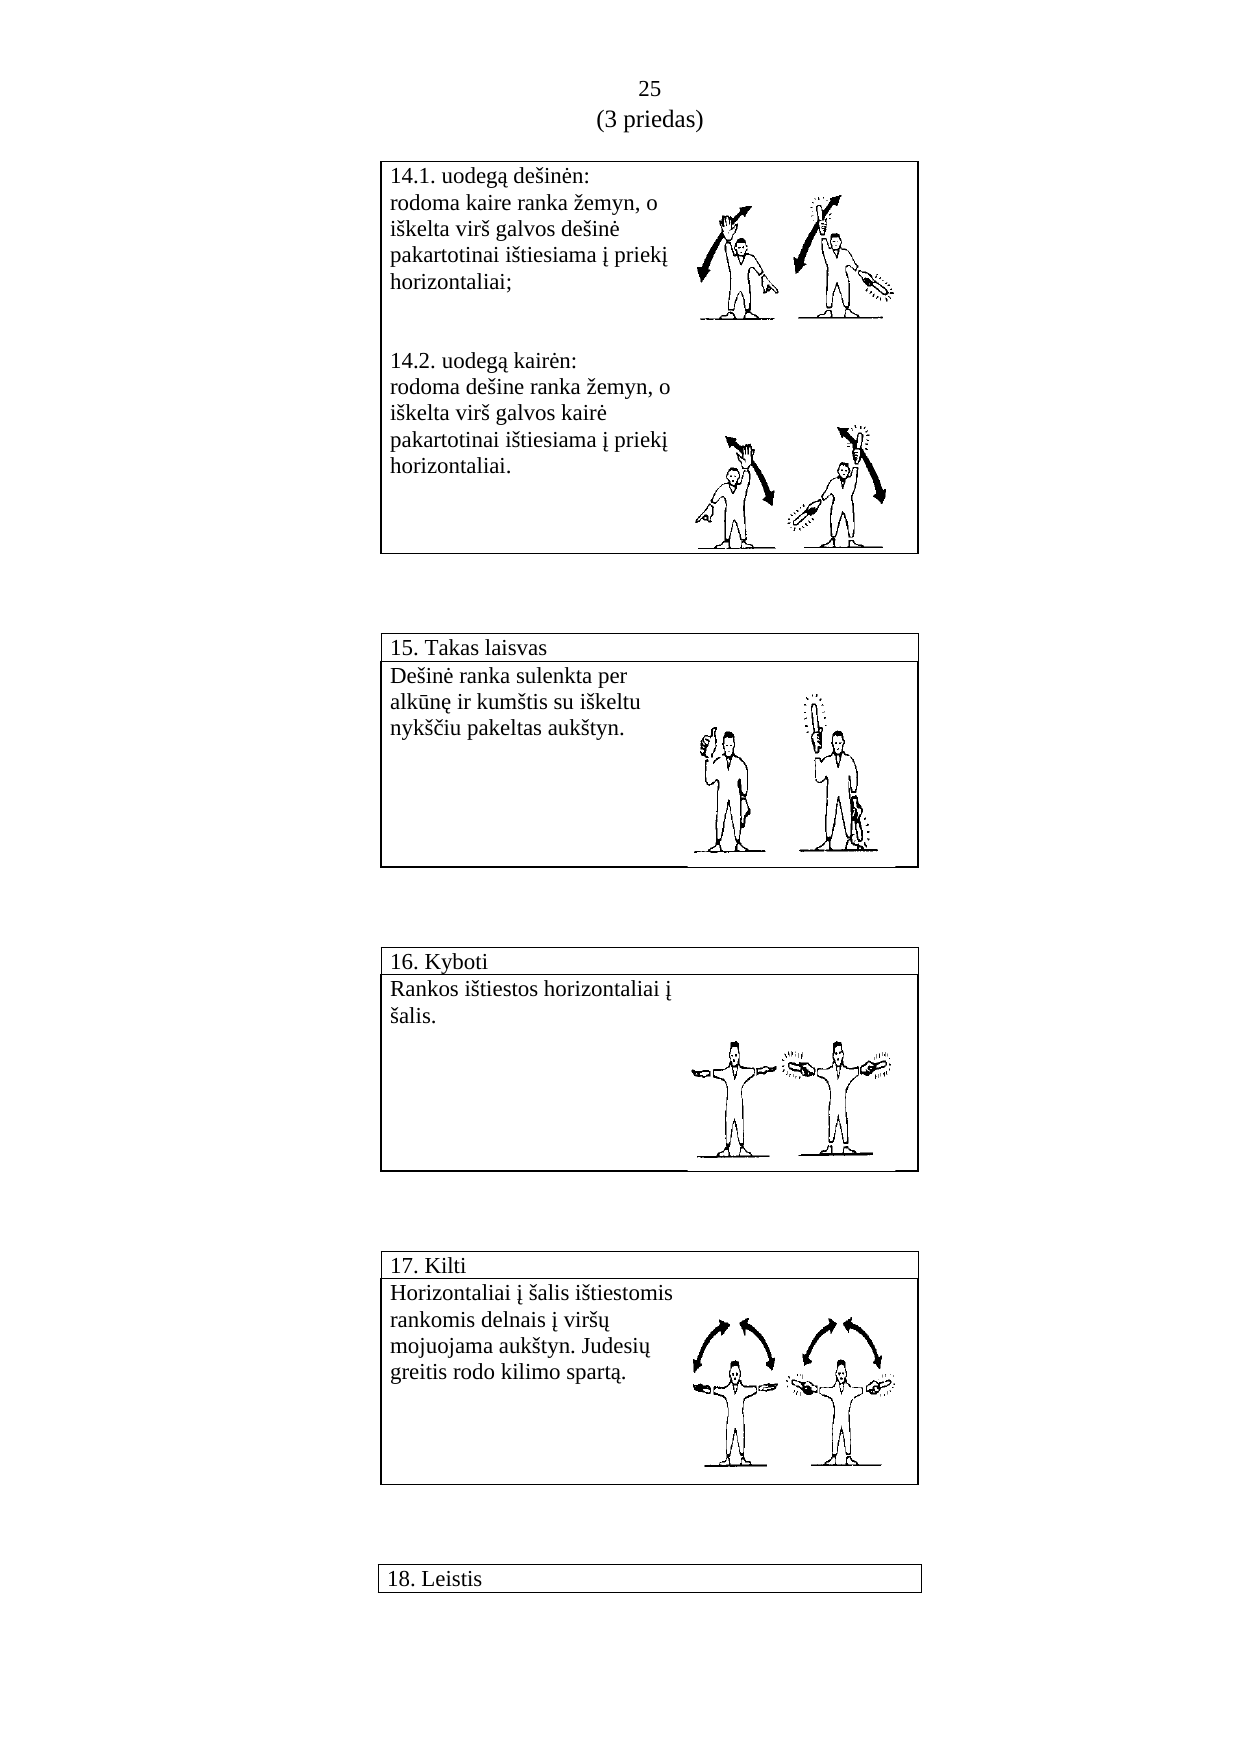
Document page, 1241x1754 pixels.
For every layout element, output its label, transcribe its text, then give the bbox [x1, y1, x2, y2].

table_cell Dešinė ranka sulenkta per alkūnę ir kumštis su iškeltu nykščiu pakeltas aukštyn. [382, 662, 688, 866]
table_cell 14.1. uodegą dešinėn: rodoma kaire ranka žemyn, o iškelta virš galvos dešinė pakartotinai ištiesiama į priekį horizontaliai; 14.2. uodegą kairėn: rodoma dešine ranka žemyn, o iškelta virš galvos kairė pakartotinai ištiesiama į priekį horizontaliai. [382, 162, 688, 553]
table_cell [688, 662, 917, 866]
table_cell Horizontaliai į šalis ištiestomis rankomis delnais į viršų mojuojama aukštyn. Judesių greitis rodo kilimo spartą. [382, 1279, 688, 1484]
table_header 15. Takas laisvas [382, 634, 918, 661]
table_cell [688, 1279, 917, 1484]
table_header 16. Kyboti [382, 948, 918, 974]
table_header 17. Kilti [382, 1252, 918, 1278]
table_cell Rankos ištiestos horizontaliai į šalis. [382, 975, 688, 1170]
table_cell [688, 975, 917, 1170]
table_header 18. Leistis [379, 1565, 921, 1592]
table_cell [688, 162, 917, 553]
